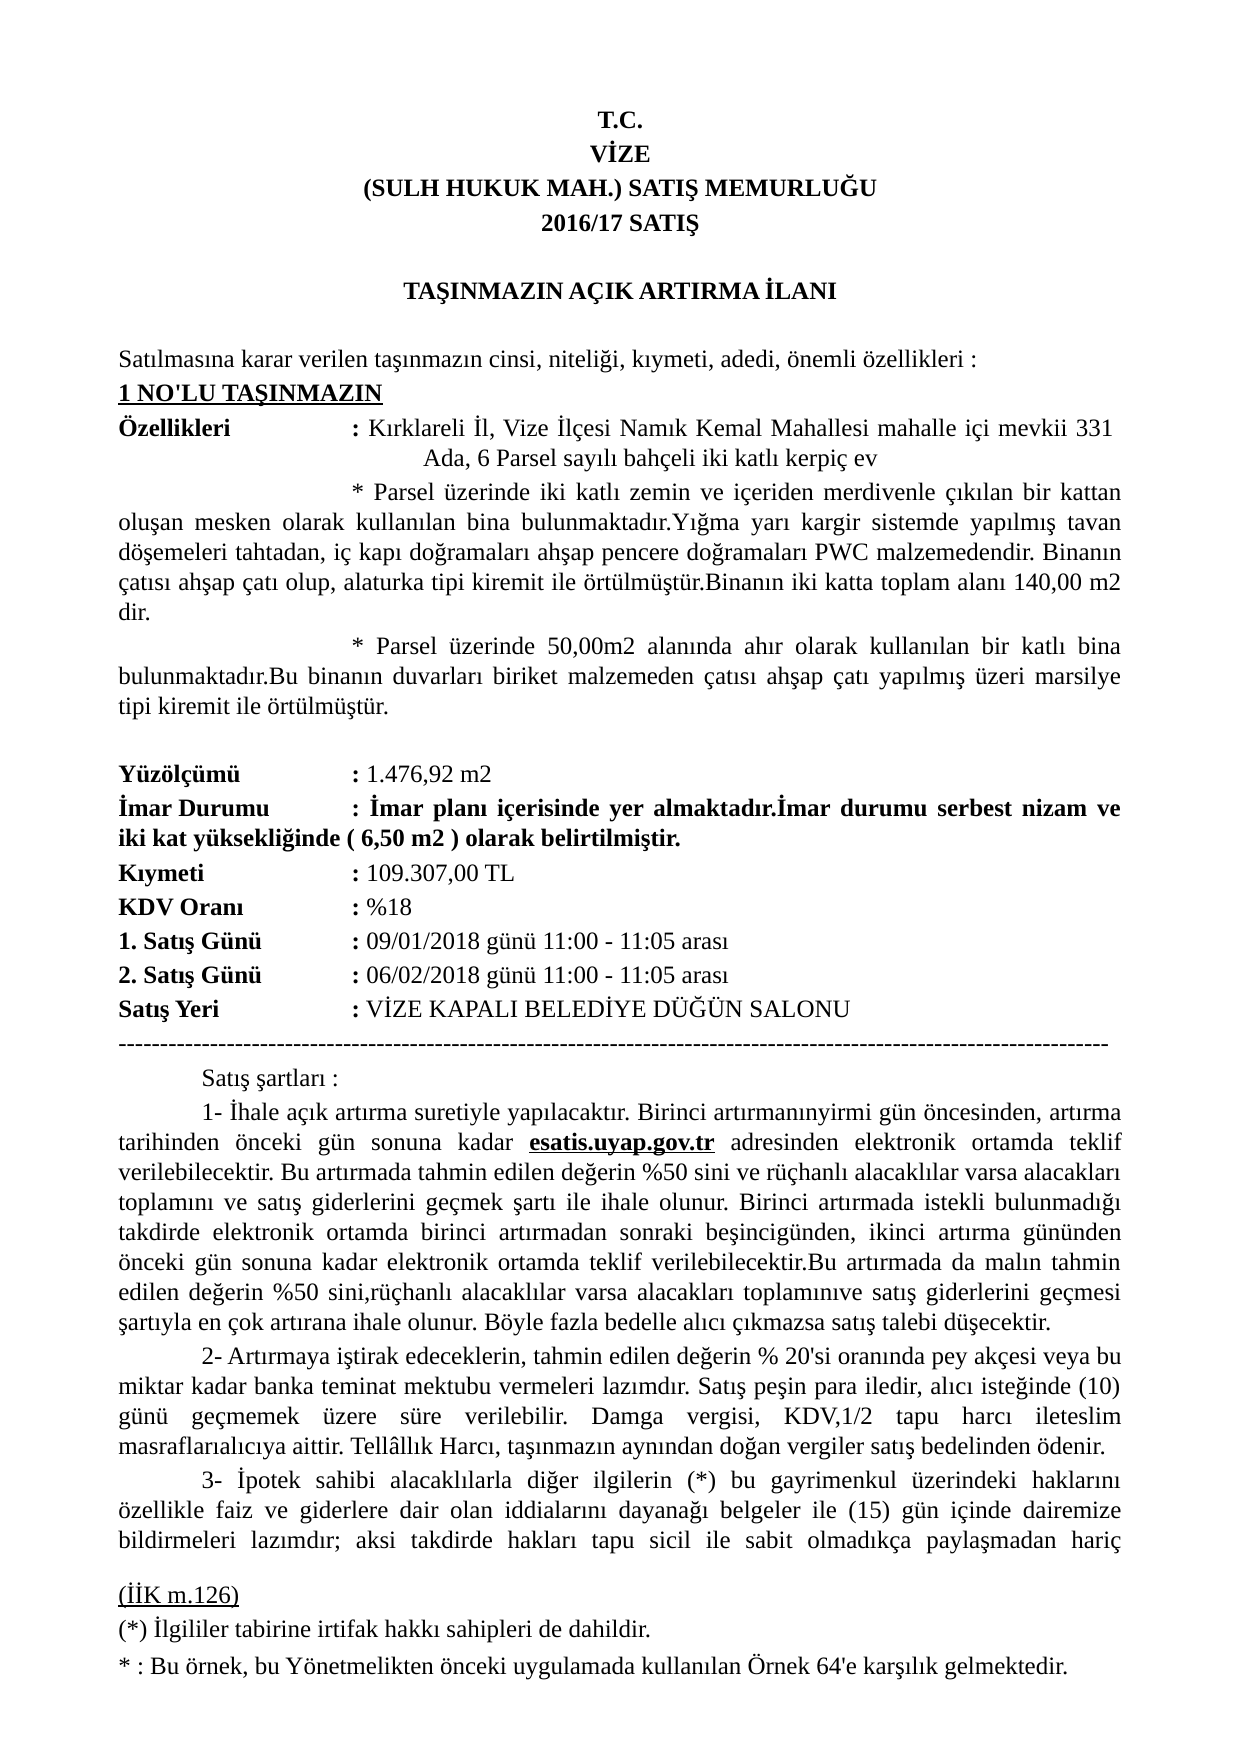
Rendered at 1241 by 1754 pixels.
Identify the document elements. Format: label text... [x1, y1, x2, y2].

text Satış Yeri : VİZE KAPALI BELEDİYE DÜĞÜN SALONU [118, 994, 1122, 1024]
text 2016/17 SATIŞ [118, 207, 1122, 237]
text T.C. [118, 104, 1122, 134]
text 1- İhale açık artırma suretiyle yapılacaktır. Birinci artırmanınyirmi gün öncesinden, artırma tarihinden önceki gün sonuna kadar esatis.uyap.gov.tr adresinden elektronik ortamda teklif verilebilecektir. Bu artırmada tahmin edilen değerin %50 sini ve rüçhanlı alacaklılar varsa alacakları toplamını ve satış giderlerini geçmek şartı ile ihale olunur. Birinci artırmada istekli bulunmadığı takdirde elektronik ortamda birinci artırmadan sonraki beşincigünden, ikinci artırma gününden önceki gün sonuna kadar elektronik ortamda teklif verilebilecektir.Bu artırmada da malın tahmin edilen değerin %50 sini,rüçhanlı alacaklılar varsa alacakları toplamınıve satış giderlerini geçmesi şartıyla en çok artırana ihale olunur. Böyle fazla bedelle alıcı çıkmazsa satış talebi düşecektir. [118, 1096, 1122, 1336]
text VİZE [118, 139, 1122, 169]
text 2- Artırmaya iştirak edeceklerin, tahmin edilen değerin % 20'si oranında pey akçesi veya bu miktar kadar banka teminat mektubu vermeleri lazımdır. Satış peşin para iledir, alıcı isteğinde (10) günü geçmemek üzere süre verilebilir. Damga vergisi, KDV,1/2 tapu harcı ileteslim masraflarıalıcıya aittir. Tellâllık Harcı, taşınmazın aynından doğan vergiler satış bedelinden ödenir. [118, 1340, 1122, 1460]
text Özellikleri : Kırklareli İl, Vize İlçesi Namık Kemal Mahallesi mahalle içi mevkii 331 Ada, 6 Parsel sayılı bahçeli iki katlı kerpiç ev [118, 412, 1122, 472]
text 1. Satış Günü : 09/01/2018 günü 11:00 - 11:05 arası [118, 925, 1122, 955]
text KDV Oranı : %18 [118, 891, 1122, 921]
text Kıymeti : 109.307,00 TL [118, 857, 1122, 887]
text ----------------------------------------------------------------------------------------------------------------------- [118, 1028, 1122, 1058]
text 1 NO'LU TAŞINMAZIN [118, 378, 1122, 408]
text Yüzölçümü : 1.476,92 m2 [118, 759, 1122, 789]
text Satılmasına karar verilen taşınmazın cinsi, niteliği, kıymeti, adedi, önemli özellikleri : [118, 344, 1122, 374]
text (SULH HUKUK MAH.) SATIŞ MEMURLUĞU [118, 173, 1122, 203]
text 3- İpotek sahibi alacaklılarla diğer ilgilerin (*) bu gayrimenkul üzerindeki haklarını özellikle faiz ve giderlere dair olan iddialarını dayanağı belgeler ile (15) gün içinde dairemize bildirmeleri lazımdır; aksi takdirde hakları tapu sicil ile sabit olmadıkça paylaşmadan hariç [118, 1464, 1122, 1554]
text * Parsel üzerinde iki katlı zemin ve içeriden merdivenle çıkılan bir kattan oluşan mesken olarak kullanılan bina bulunmaktadır.Yığma yarı kargir sistemde yapılmış tavan döşemeleri tahtadan, iç kapı doğramaları ahşap pencere doğramaları PWC malzemedendir. Binanın çatısı ahşap çatı olup, alaturka tipi kiremit ile örtülmüştür.Binanın iki katta toplam alanı 140,00 m2 dir. [118, 476, 1122, 626]
text 2. Satış Günü : 06/02/2018 günü 11:00 - 11:05 arası [118, 959, 1122, 989]
text * Parsel üzerinde 50,00m2 alanında ahır olarak kullanılan bir katlı bina bulunmaktadır.Bu binanın duvarları biriket malzemeden çatısı ahşap çatı yapılmış üzeri marsilye tipi kiremit ile örtülmüştür. [118, 630, 1122, 720]
text TAŞINMAZIN AÇIK ARTIRMA İLANI [118, 275, 1122, 305]
text Satış şartları : [118, 1062, 1122, 1092]
text İmar Durumu : İmar planı içerisinde yer almaktadır.İmar durumu serbest nizam ve iki kat yüksekliğinde ( 6,50 m2 ) olarak belirtilmiştir. [118, 793, 1122, 853]
